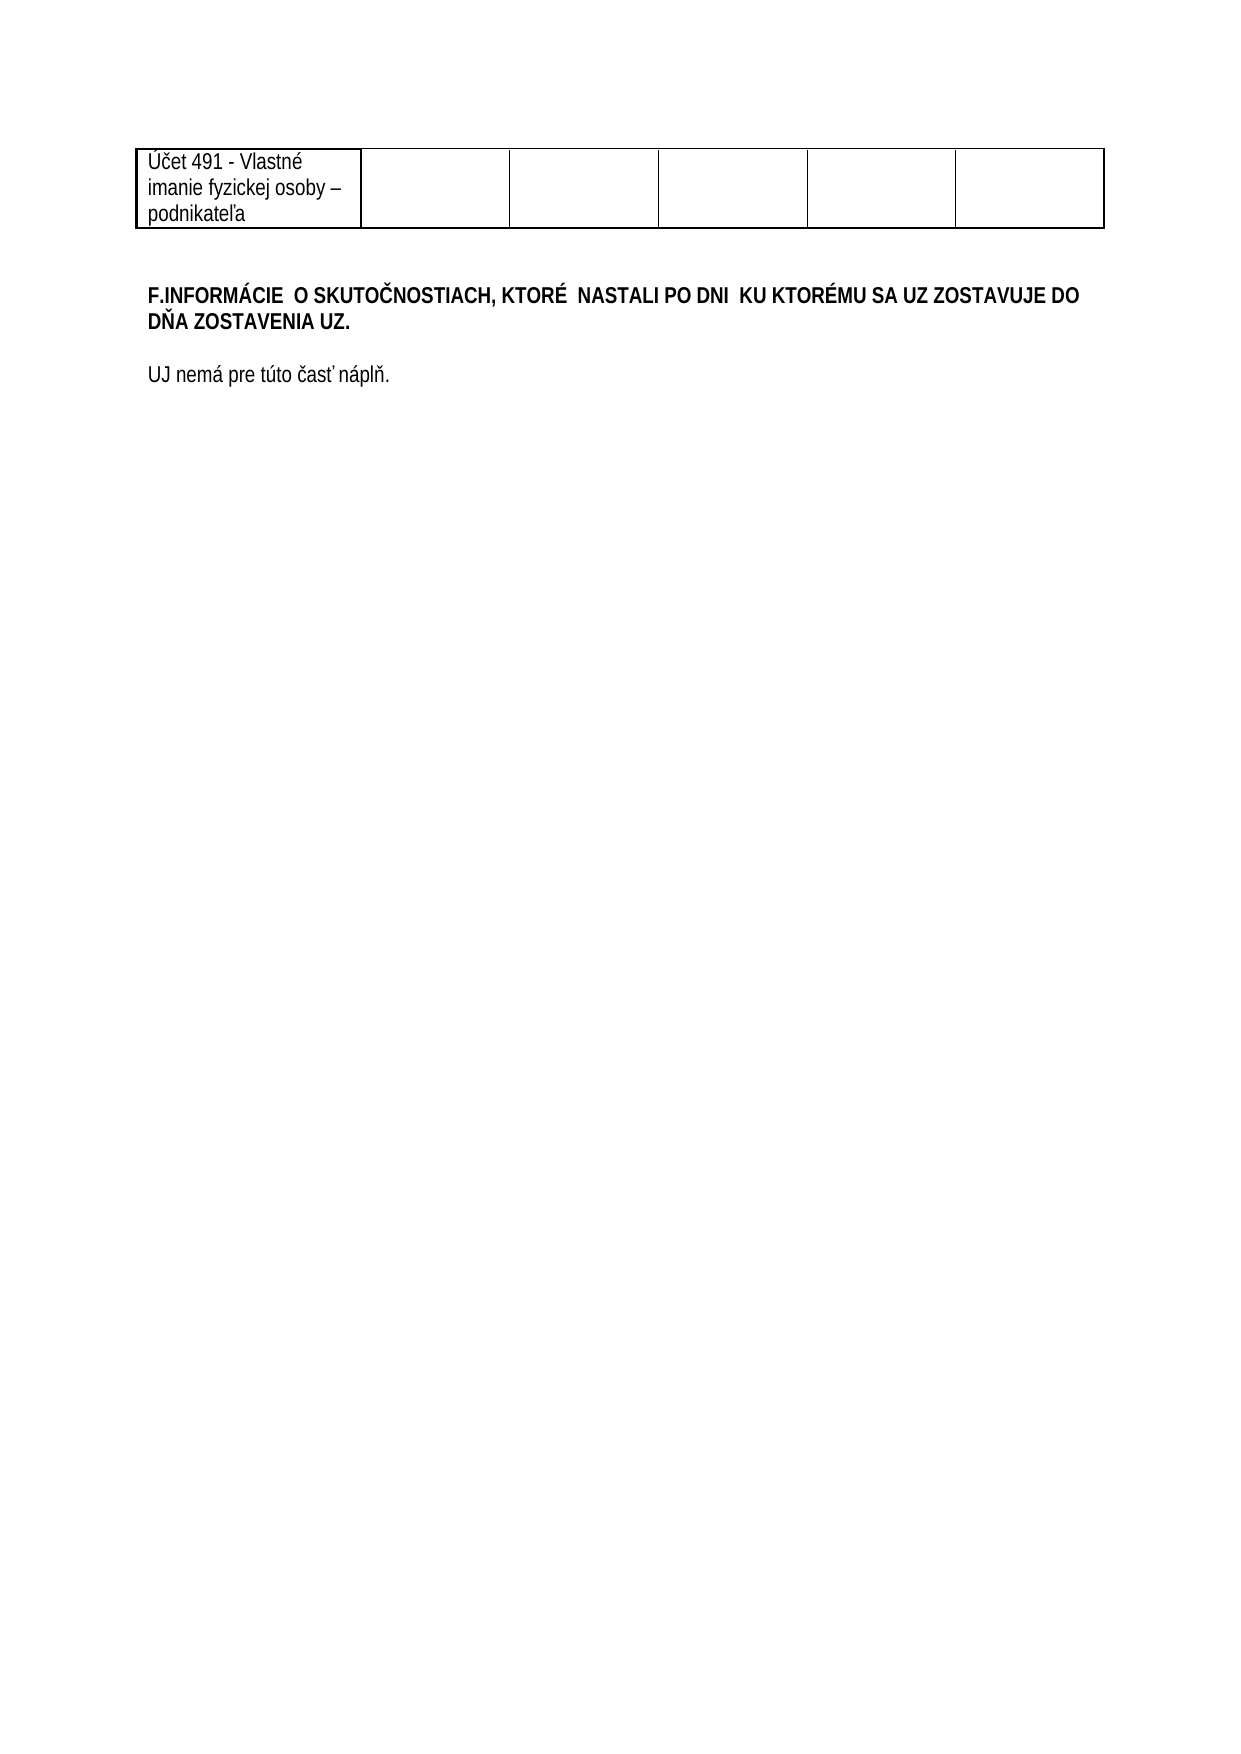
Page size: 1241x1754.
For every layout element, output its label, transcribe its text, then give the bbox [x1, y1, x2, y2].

table_cell [956, 149, 1103, 227]
text UJ nemá pre túto časť náplň. [148, 361, 1093, 387]
table_cell Účet 491 - Vlastné imanie fyzickej osoby –podnikateľa [138, 150, 360, 227]
table_cell [510, 149, 658, 227]
table_cell [659, 149, 807, 227]
table_cell [808, 149, 955, 227]
table_cell [362, 149, 509, 227]
text F.INFORMÁCIE O SKUTOČNOSTIACH, KTORÉ NASTALI PO DNI KU KTORÉMU SA UZ ZOSTAVUJE DO DŇA ZOSTAVENIA UZ. [148, 282, 1093, 334]
